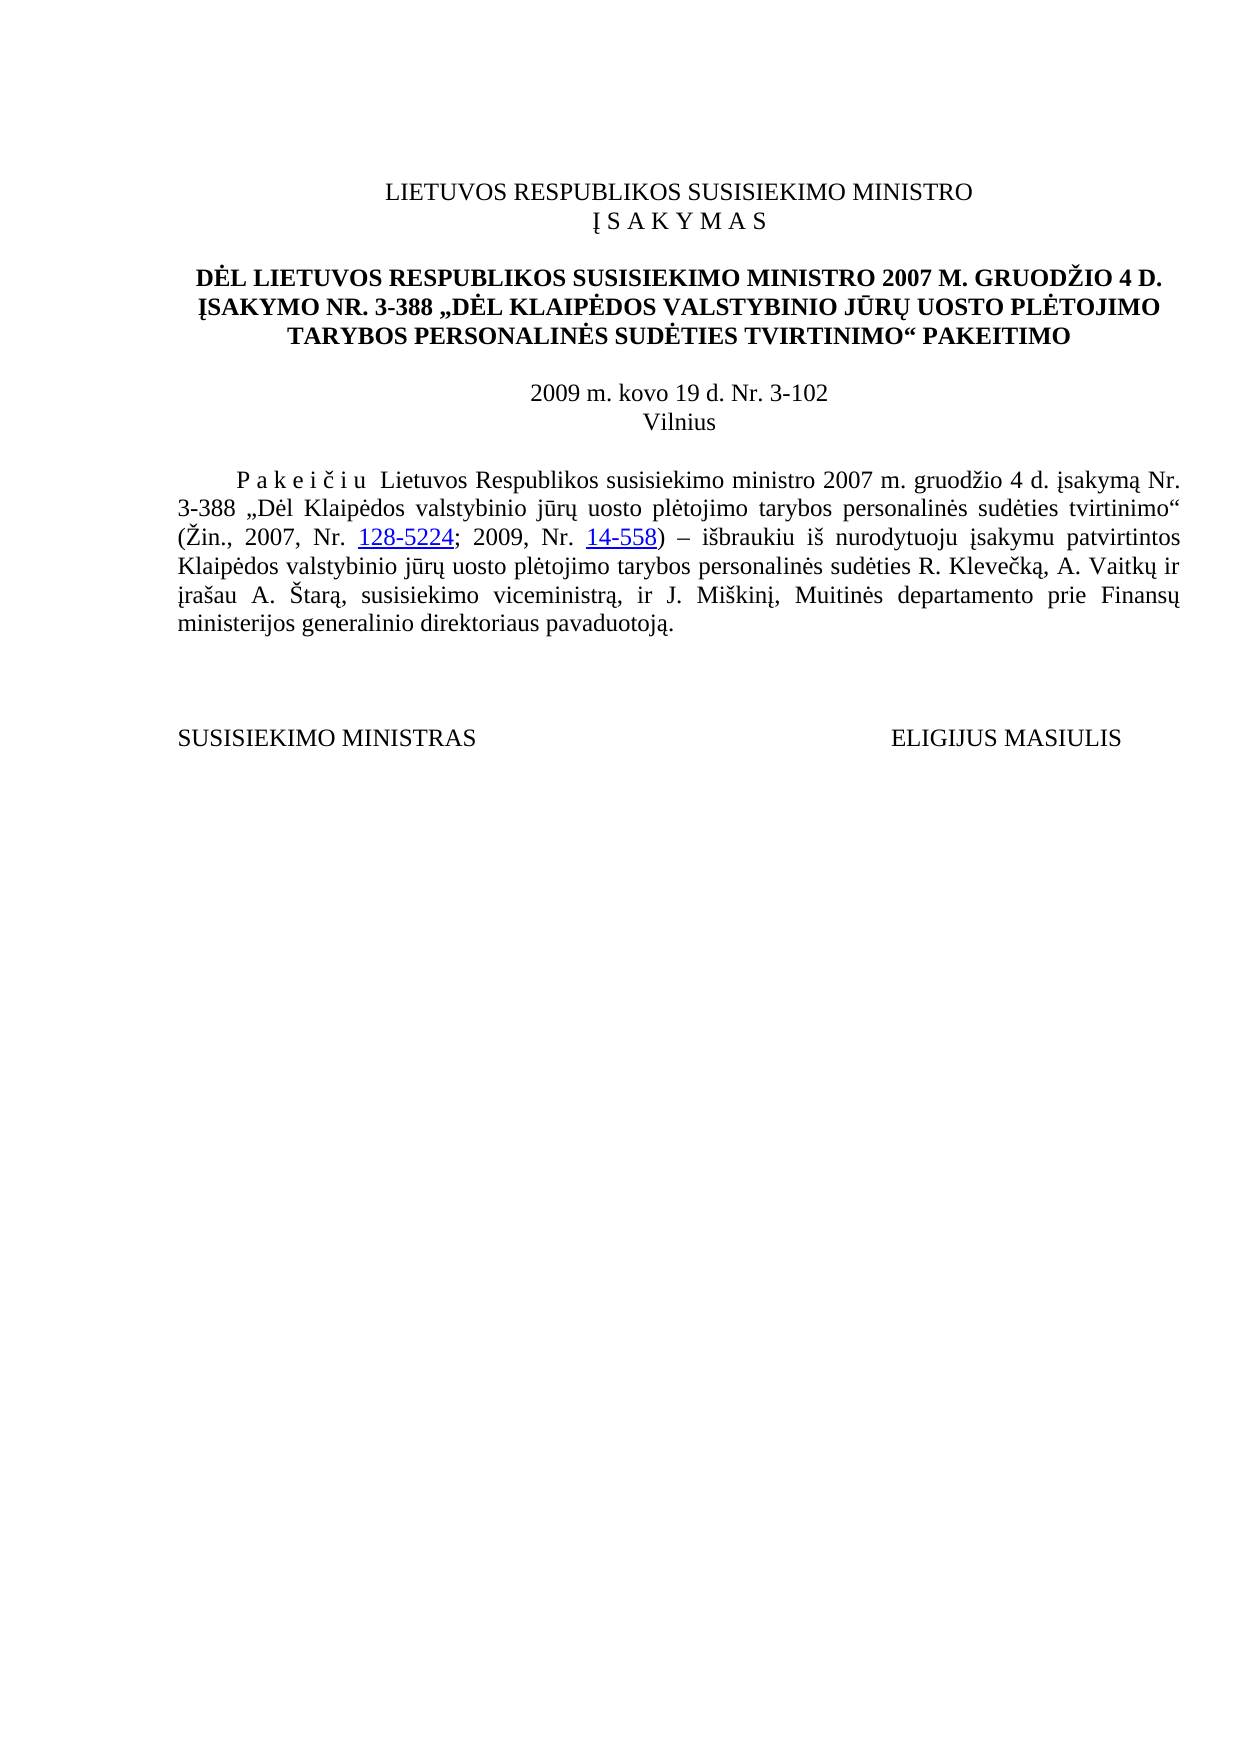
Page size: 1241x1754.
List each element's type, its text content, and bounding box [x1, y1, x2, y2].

text LIETUVOS RESPUBLIKOS SUSISIEKIMO MINISTRO [177, 177, 1181, 206]
text ĮSAKYMAS [177, 206, 1181, 235]
text Pakeičiu Lietuvos Respublikos susisiekimo ministro 2007 m. gruodžio 4 d. įsakymą Nr. 3-388 „Dėl Klaipėdos valstybinio jūrų uosto plėtojimo tarybos personalinės sudėties tvirtinimo“ (Žin., 2007, Nr. 128-5224; 2009, Nr. 14-558) – išbraukiu iš nurodytuoju įsakymu patvirtintos Klaipėdos valstybinio jūrų uosto plėtojimo tarybos personalinės sudėties R. Klevečką, A. Vaitkų ir įrašau A. Štarą, susisiekimo viceministrą, ir J. Miškinį, Muitinės departamento prie Finansų ministerijos generalinio direktoriaus pavaduotoją. [177, 465, 1181, 637]
text SUSISIEKIMO MINISTRAS ELIGIJUS MASIULIS [177, 723, 1181, 752]
text Vilnius [177, 407, 1181, 436]
text 2009 m. kovo 19 d. Nr. 3-102 [177, 378, 1181, 407]
text DĖL LIETUVOS RESPUBLIKOS SUSISIEKIMO MINISTRO 2007 M. GRUODŽIO 4 D. ĮSAKYMO NR. 3-388 „DĖL KLAIPĖDOS VALSTYBINIO JŪRŲ UOSTO PLĖTOJIMO TARYBOS PERSONALINĖS SUDĖTIES TVIRTINIMO“ PAKEITIMO [177, 263, 1181, 350]
